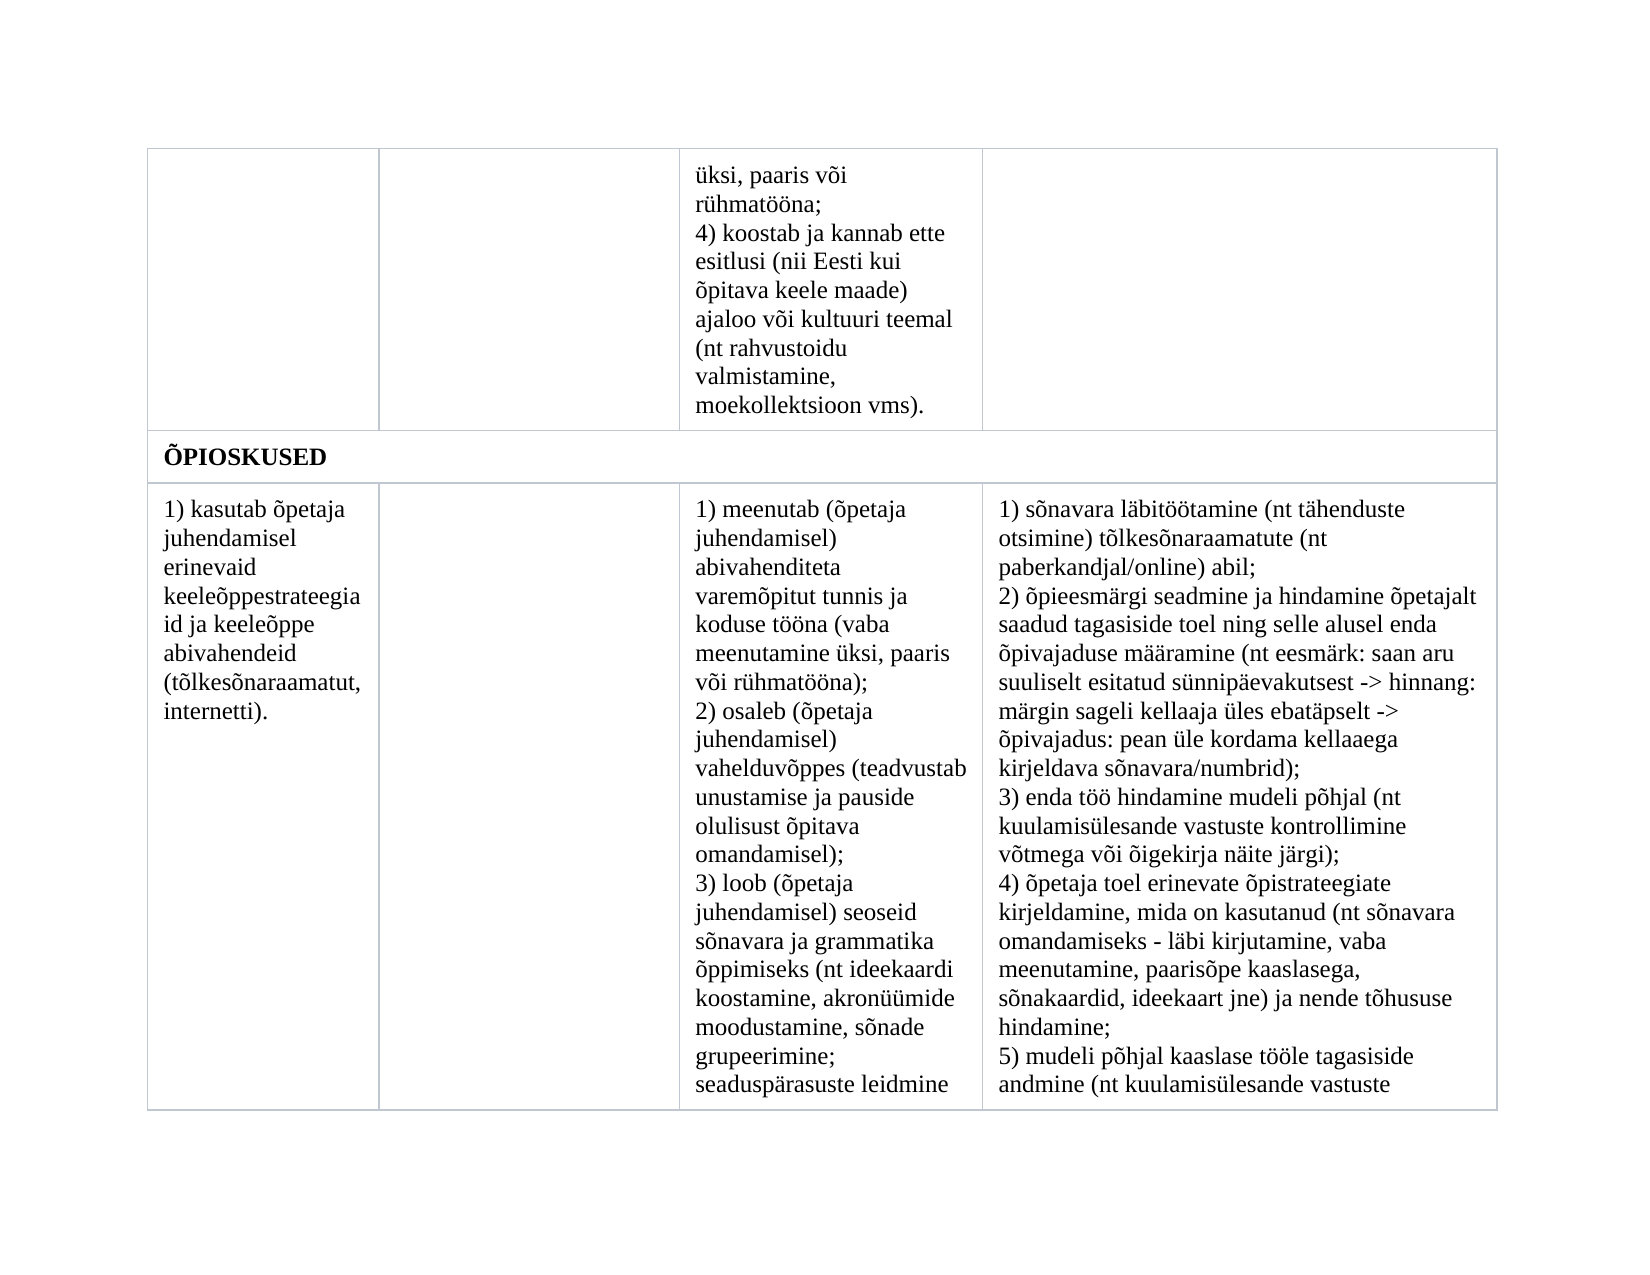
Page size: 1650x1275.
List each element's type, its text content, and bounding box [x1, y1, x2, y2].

table_cell 1) kasutab õpetaja juhendamisel erinevaid keeleõppestrateegiaid ja keeleõppe abivahendeid (tõlkesõnaraamatut, internetti). [148, 484, 378, 1109]
table_cell [380, 484, 679, 1109]
table_cell [148, 149, 378, 430]
table_cell 1) sõnavara läbitöötamine (nt tähenduste otsimine) tõlkesõnaraamatute (nt paberkandjal/online) abil; 2) õpieesmärgi seadmine ja hindamine õpetajalt saadud tagasiside toel ning selle alusel enda õpivajaduse määramine (nt eesmärk: saan aru suuliselt esitatud sünnipäevakutsest -> hinnang: märgin sageli kellaaja üles ebatäpselt -> õpivajadus: pean üle kordama kellaaega kirjeldava sõnavara/numbrid); 3) enda töö hindamine mudeli põhjal (nt kuulamisülesande vastuste kontrollimine võtmega või õigekirja näite järgi); 4) õpetaja toel erinevate õpistrateegiate kirjeldamine, mida on kasutanud (nt sõnavara omandamiseks - läbi kirjutamine, vaba meenutamine, paarisõpe kaaslasega, sõnakaardid, ideekaart jne) ja nende tõhususe hindamine; 5) mudeli põhjal kaaslase tööle tagasiside andmine (nt kuulamisülesande vastuste [983, 484, 1496, 1109]
table_cell [380, 149, 679, 430]
table_cell 1) meenutab (õpetaja juhendamisel) abivahenditeta varemõpitut tunnis ja koduse tööna (vaba meenutamine üksi, paaris või rühmatööna); 2) osaleb (õpetaja juhendamisel) vahelduvõppes (teadvustab unustamise ja pauside olulisust õpitava omandamisel); 3) loob (õpetaja juhendamisel) seoseid sõnavara ja grammatika õppimiseks (nt ideekaardi koostamine, akronüümide moodustamine, sõnade grupeerimine; seaduspärasuste leidmine [680, 484, 982, 1109]
table_cell [983, 149, 1496, 430]
table_cell üksi, paaris või rühmatööna; 4) koostab ja kannab ette esitlusi (nii Eesti kui õpitava keele maade) ajaloo või kultuuri teemal (nt rahvustoidu valmistamine, moekollektsioon vms). [680, 149, 982, 430]
table_cell ÕPIOSKUSED [148, 431, 1496, 482]
